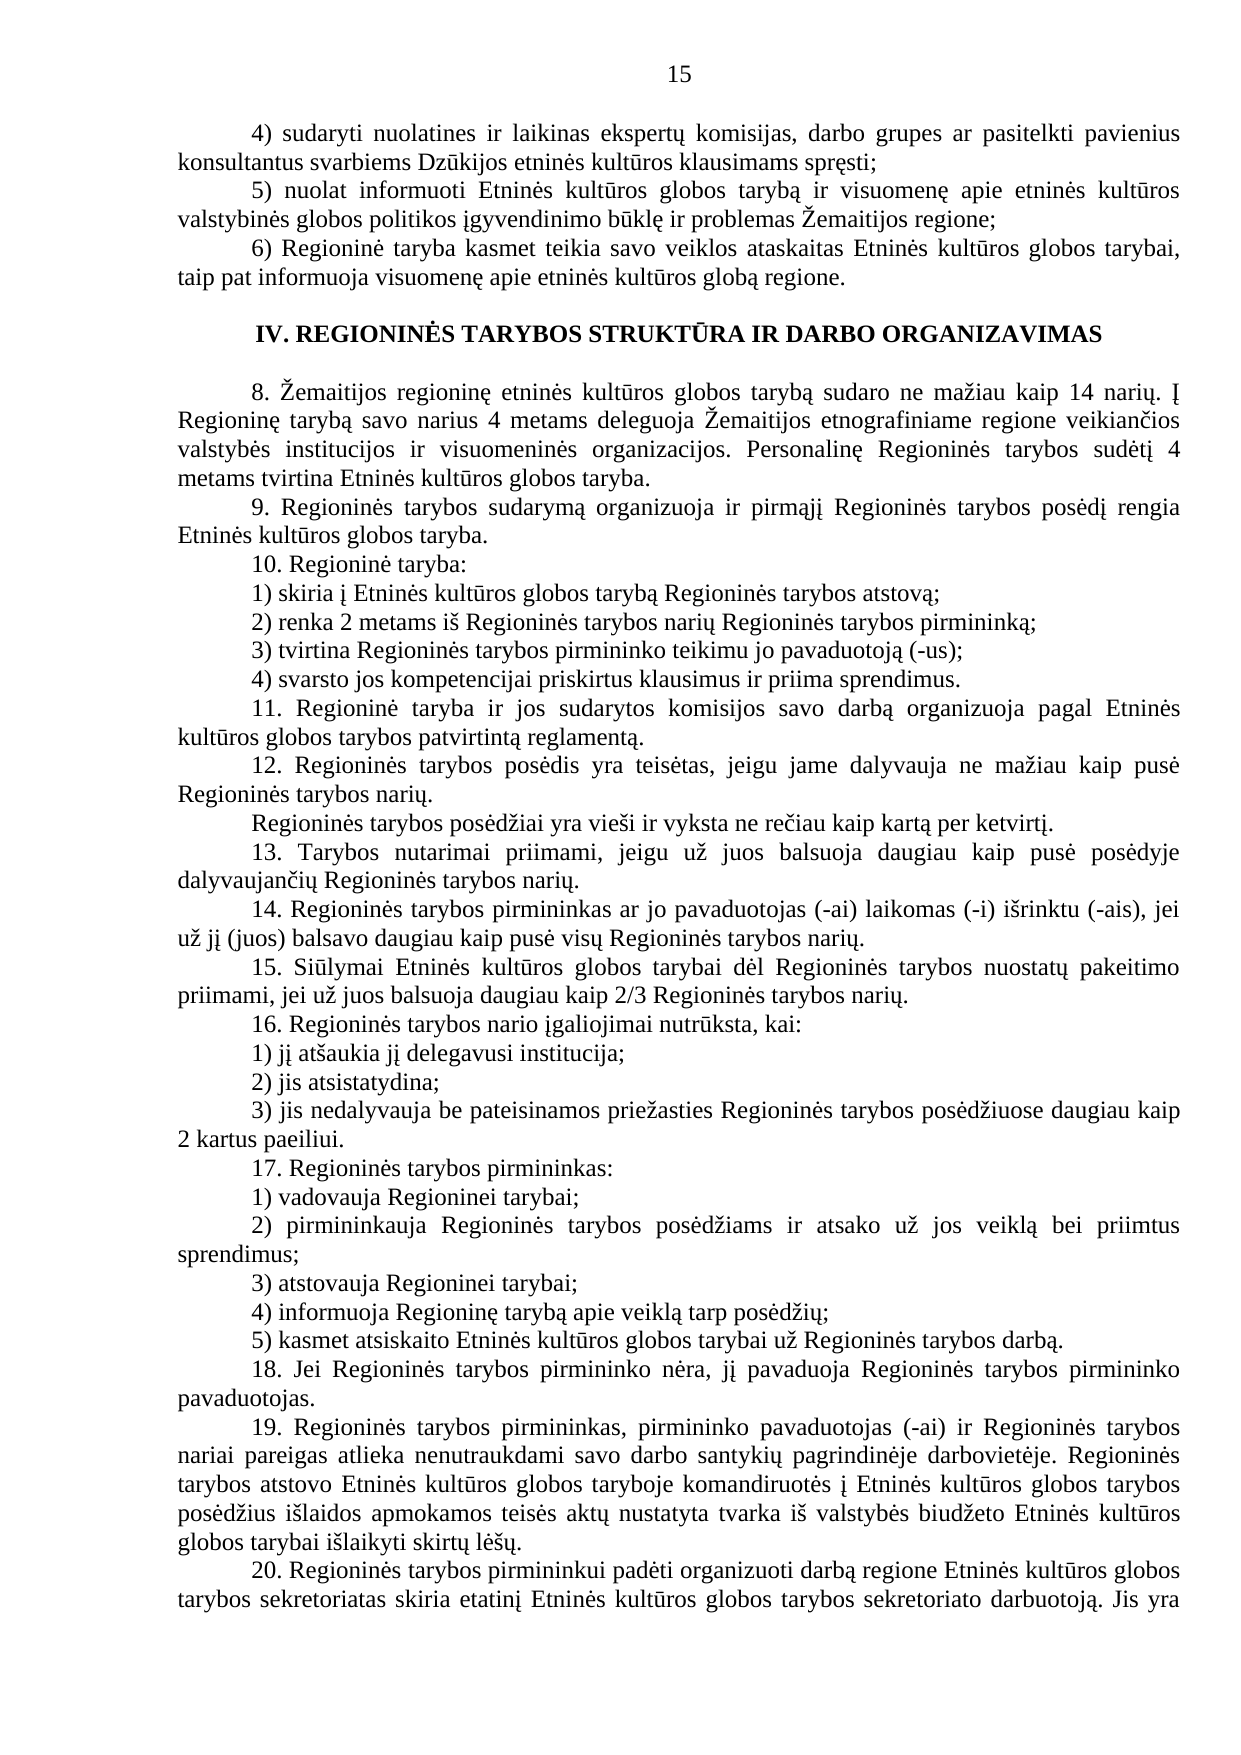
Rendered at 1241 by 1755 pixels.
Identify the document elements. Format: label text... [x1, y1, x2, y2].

text 8. Žemaitijos regioninę etninės kultūros globos tarybą sudaro ne mažiau kaip 14 narių. Į Regioninę tarybą savo narius 4 metams deleguoja Žemaitijos etnografiniame regione veikiančios valstybės institucijos ir visuomeninės organizacijos. Personalinę Regioninės tarybos sudėtį 4 metams tvirtina Etninės kultūros globos taryba. [177, 377, 1181, 492]
text 4) informuoja Regioninę tarybą apie veiklą tarp posėdžių; [177, 1297, 1181, 1326]
text 11. Regioninė taryba ir jos sudarytos komisijos savo darbą organizuoja pagal Etninės kultūros globos tarybos patvirtintą reglamentą. [177, 693, 1181, 751]
text 4) svarsto jos kompetencijai priskirtus klausimus ir priima sprendimus. [177, 664, 1181, 693]
text 1) jį atšaukia jį delegavusi institucija; [177, 1038, 1181, 1067]
text 15. Siūlymai Etninės kultūros globos tarybai dėl Regioninės tarybos nuostatų pakeitimo priimami, jei už juos balsuoja daugiau kaip 2/3 Regioninės tarybos narių. [177, 952, 1181, 1009]
text 5) kasmet atsiskaito Etninės kultūros globos tarybai už Regioninės tarybos darbą. [177, 1326, 1181, 1354]
text 9. Regioninės tarybos sudarymą organizuoja ir pirmąjį Regioninės tarybos posėdį rengia Etninės kultūros globos taryba. [177, 492, 1181, 549]
text 4) sudaryti nuolatines ir laikinas ekspertų komisijas, darbo grupes ar pasitelkti pavienius konsultantus svarbiems Dzūkijos etninės kultūros klausimams spręsti; [177, 118, 1181, 176]
text 2) jis atsistatydina; [177, 1067, 1181, 1096]
text 19. Regioninės tarybos pirmininkas, pirmininko pavaduotojas (-ai) ir Regioninės tarybos nariai pareigas atlieka nenutraukdami savo darbo santykių pagrindinėje darbovietėje. Regioninės tarybos atstovo Etninės kultūros globos taryboje komandiruotės į Etninės kultūros globos tarybos posėdžius išlaidos apmokamos teisės aktų nustatyta tvarka iš valstybės biudžeto Etninės kultūros globos tarybai išlaikyti skirtų lėšų. [177, 1412, 1181, 1556]
text 18. Jei Regioninės tarybos pirmininko nėra, jį pavaduoja Regioninės tarybos pirmininko pavaduotojas. [177, 1354, 1181, 1412]
text 5) nuolat informuoti Etninės kultūros globos tarybą ir visuomenę apie etninės kultūros valstybinės globos politikos įgyvendinimo būklę ir problemas Žemaitijos regione; [177, 176, 1181, 233]
text 17. Regioninės tarybos pirmininkas: [177, 1153, 1181, 1182]
text 14. Regioninės tarybos pirmininkas ar jo pavaduotojas (-ai) laikomas (-i) išrinktu (-ais), jei už jį (juos) balsavo daugiau kaip pusė visų Regioninės tarybos narių. [177, 894, 1181, 952]
text 20. Regioninės tarybos pirmininkui padėti organizuoti darbą regione Etninės kultūros globos tarybos sekretoriatas skiria etatinį Etninės kultūros globos tarybos sekretoriato darbuotoją. Jis yra [177, 1556, 1181, 1613]
text 1) skiria į Etninės kultūros globos tarybą Regioninės tarybos atstovą; [177, 578, 1181, 607]
text Regioninės tarybos posėdžiai yra vieši ir vyksta ne rečiau kaip kartą per ketvirtį. [177, 808, 1181, 837]
text 12. Regioninės tarybos posėdis yra teisėtas, jeigu jame dalyvauja ne mažiau kaip pusė Regioninės tarybos narių. [177, 751, 1181, 808]
text 6) Regioninė taryba kasmet teikia savo veiklos ataskaitas Etninės kultūros globos tarybai, taip pat informuoja visuomenę apie etninės kultūros globą regione. [177, 233, 1181, 291]
text 3) tvirtina Regioninės tarybos pirmininko teikimu jo pavaduotoją (-us); [177, 636, 1181, 664]
text IV. REGIONINĖS TARYBOS STRUKTŪRA IR DARBO ORGANIZAVIMAS [177, 319, 1181, 348]
text 3) jis nedalyvauja be pateisinamos priežasties Regioninės tarybos posėdžiuose daugiau kaip 2 kartus paeiliui. [177, 1096, 1181, 1153]
text 2) pirmininkauja Regioninės tarybos posėdžiams ir atsako už jos veiklą bei priimtus sprendimus; [177, 1211, 1181, 1268]
text 10. Regioninė taryba: [177, 549, 1181, 578]
text 13. Tarybos nutarimai priimami, jeigu už juos balsuoja daugiau kaip pusė posėdyje dalyvaujančių Regioninės tarybos narių. [177, 837, 1181, 894]
text 16. Regioninės tarybos nario įgaliojimai nutrūksta, kai: [177, 1009, 1181, 1038]
text 1) vadovauja Regioninei tarybai; [177, 1182, 1181, 1211]
text 3) atstovauja Regioninei tarybai; [177, 1268, 1181, 1297]
text 2) renka 2 metams iš Regioninės tarybos narių Regioninės tarybos pirmininką; [177, 607, 1181, 636]
